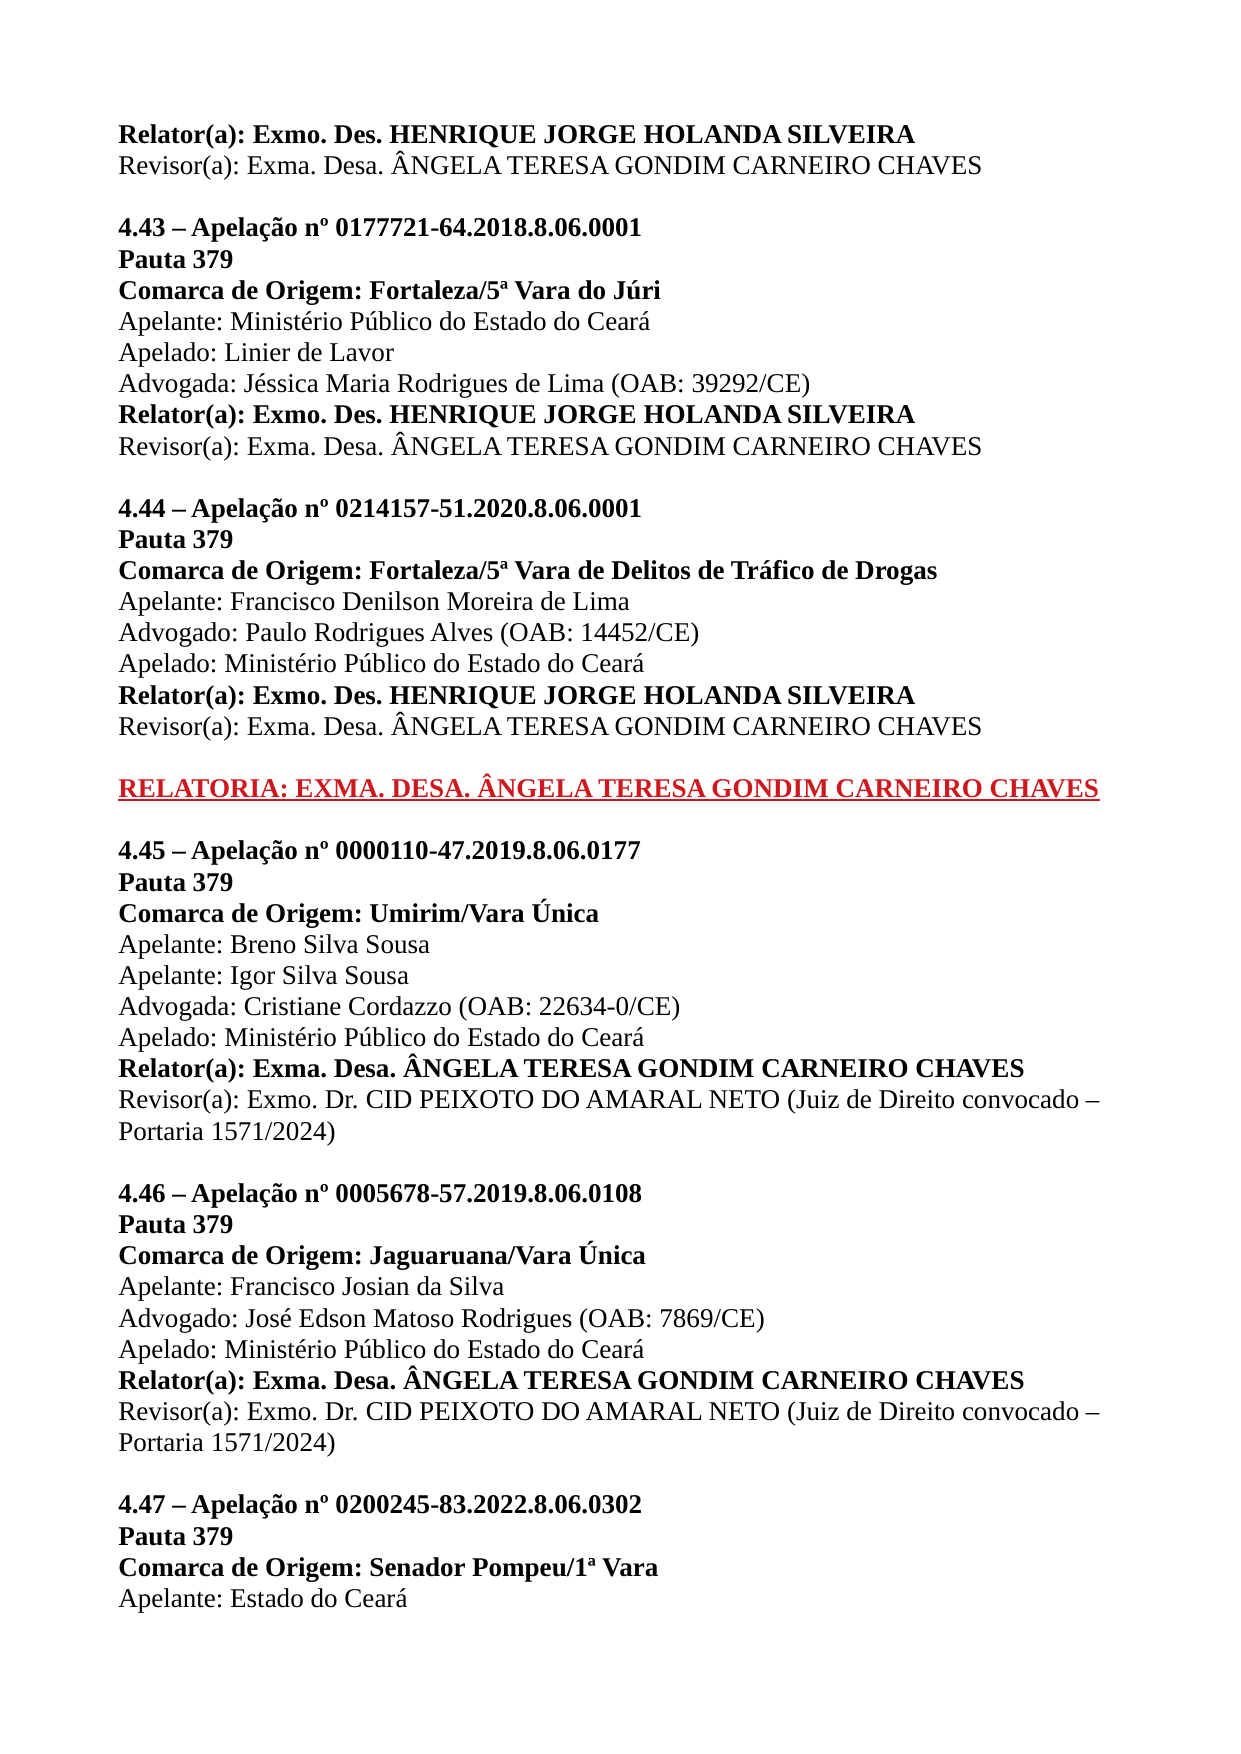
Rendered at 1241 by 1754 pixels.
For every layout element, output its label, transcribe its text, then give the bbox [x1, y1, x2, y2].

text Apelante: Francisco Denilson Moreira de Lima [118, 585, 1122, 616]
text RELATORIA: EXMA. DESA. ÂNGELA TERESA GONDIM CARNEIRO CHAVES [118, 772, 1122, 803]
text Revisor(a): Exma. Desa. ÂNGELA TERESA GONDIM CARNEIRO CHAVES [118, 710, 1122, 741]
text Revisor(a): Exmo. Dr. CID PEIXOTO DO AMARAL NETO (Juiz de Direito convocado – Portaria 1571/2024) [118, 1395, 1122, 1457]
text Comarca de Origem: Jaguaruana/Vara Única [118, 1239, 1122, 1271]
text Advogada: Jéssica Maria Rodrigues de Lima (OAB: 39292/CE) [118, 367, 1122, 398]
text Comarca de Origem: Fortaleza/5ª Vara de Delitos de Tráfico de Drogas [118, 554, 1122, 585]
text Comarca de Origem: Umirim/Vara Única [118, 897, 1122, 928]
text Advogada: Cristiane Cordazzo (OAB: 22634-0/CE) [118, 990, 1122, 1021]
text 4.46 – Apelação nº 0005678-57.2019.8.06.0108 [118, 1177, 1122, 1208]
text Revisor(a): Exma. Desa. ÂNGELA TERESA GONDIM CARNEIRO CHAVES [118, 149, 1122, 180]
text Comarca de Origem: Senador Pompeu/1ª Vara [118, 1551, 1122, 1582]
text Revisor(a): Exmo. Dr. CID PEIXOTO DO AMARAL NETO (Juiz de Direito convocado – Portaria 1571/2024) [118, 1084, 1122, 1146]
text Advogado: Paulo Rodrigues Alves (OAB: 14452/CE) [118, 616, 1122, 648]
text Pauta 379 [118, 1520, 1122, 1551]
text Apelado: Linier de Lavor [118, 336, 1122, 367]
text Relator(a): Exmo. Des. HENRIQUE JORGE HOLANDA SILVEIRA [118, 118, 1122, 149]
text 4.43 – Apelação nº 0177721-64.2018.8.06.0001 [118, 212, 1122, 243]
text Pauta 379 [118, 243, 1122, 274]
text Apelante: Igor Silva Sousa [118, 959, 1122, 990]
text Apelante: Breno Silva Sousa [118, 928, 1122, 959]
text Apelado: Ministério Público do Estado do Ceará [118, 648, 1122, 679]
text Relator(a): Exmo. Des. HENRIQUE JORGE HOLANDA SILVEIRA [118, 398, 1122, 429]
text Revisor(a): Exma. Desa. ÂNGELA TERESA GONDIM CARNEIRO CHAVES [118, 429, 1122, 461]
text 4.44 – Apelação nº 0214157-51.2020.8.06.0001 [118, 492, 1122, 523]
text 4.47 – Apelação nº 0200245-83.2022.8.06.0302 [118, 1488, 1122, 1520]
text Advogado: José Edson Matoso Rodrigues (OAB: 7869/CE) [118, 1302, 1122, 1333]
text Pauta 379 [118, 523, 1122, 554]
text Apelado: Ministério Público do Estado do Ceará [118, 1021, 1122, 1052]
text Relator(a): Exmo. Des. HENRIQUE JORGE HOLANDA SILVEIRA [118, 679, 1122, 710]
text Apelante: Ministério Público do Estado do Ceará [118, 305, 1122, 336]
text Pauta 379 [118, 866, 1122, 897]
text Relator(a): Exma. Desa. ÂNGELA TERESA GONDIM CARNEIRO CHAVES [118, 1364, 1122, 1395]
text Comarca de Origem: Fortaleza/5ª Vara do Júri [118, 274, 1122, 305]
text Relator(a): Exma. Desa. ÂNGELA TERESA GONDIM CARNEIRO CHAVES [118, 1052, 1122, 1084]
text 4.45 – Apelação nº 0000110-47.2019.8.06.0177 [118, 834, 1122, 866]
text Apelado: Ministério Público do Estado do Ceará [118, 1333, 1122, 1364]
text Pauta 379 [118, 1208, 1122, 1239]
text Apelante: Francisco Josian da Silva [118, 1271, 1122, 1302]
text Apelante: Estado do Ceará [118, 1582, 1122, 1613]
